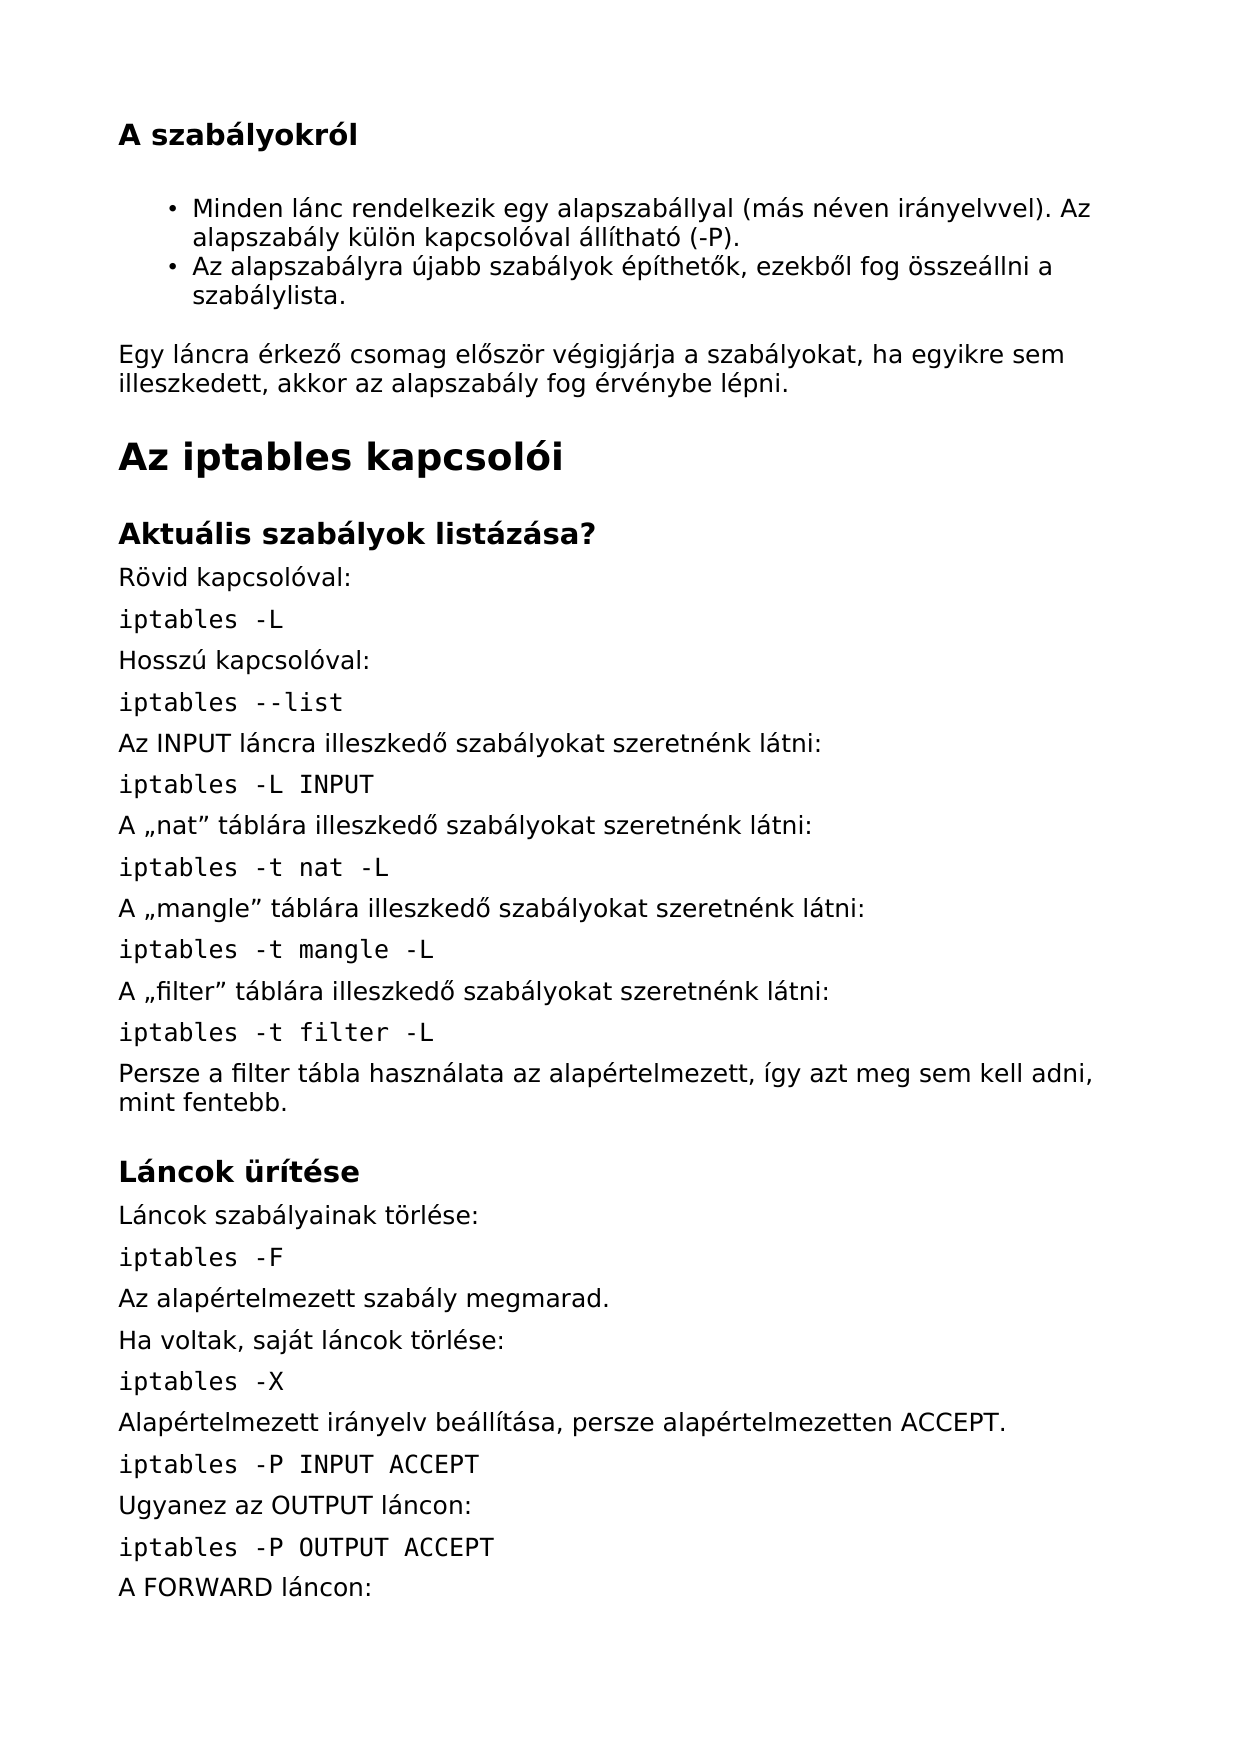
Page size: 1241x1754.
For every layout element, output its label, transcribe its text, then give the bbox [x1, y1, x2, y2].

subtitle Aktuális szabályok listázása? [118, 517, 1122, 551]
text iptables -F [118, 1243, 1122, 1272]
text Alapértelmezett irányelv beállítása, persze alapértelmezetten ACCEPT. [118, 1408, 1122, 1438]
text A „filter” táblára illeszkedő szabályokat szeretnénk látni: [118, 977, 1122, 1006]
text Ha voltak, saját láncok törlése: [118, 1326, 1122, 1355]
text Az alapértelmezett szabály megmarad. [118, 1284, 1122, 1313]
text iptables --list [118, 688, 1122, 717]
text iptables -P INPUT ACCEPT [118, 1450, 1122, 1479]
text Rövid kapcsolóval: [118, 564, 1122, 593]
text iptables -t nat -L [118, 853, 1122, 882]
subtitle Az iptables kapcsolói [118, 436, 1122, 480]
text Ugyanez az OUTPUT láncon: [118, 1491, 1122, 1520]
text iptables -L [118, 605, 1122, 634]
text Egy láncra érkező csomag először végigjárja a szabályokat, ha egyikre sem illeszkedett, akkor az alapszabály fog érvénybe lépni. [118, 340, 1122, 398]
text iptables -L INPUT [118, 771, 1122, 800]
text Láncok szabályainak törlése: [118, 1202, 1122, 1231]
text A FORWARD láncon: [118, 1574, 1122, 1603]
text iptables -t filter -L [118, 1018, 1122, 1047]
subtitle Láncok ürítése [118, 1155, 1122, 1189]
text A „nat” táblára illeszkedő szabályokat szeretnénk látni: [118, 811, 1122, 841]
text iptables -t mangle -L [118, 936, 1122, 965]
text Persze a filter tábla használata az alapértelmezett, így azt meg sem kell adni, mint fentebb. [118, 1059, 1122, 1118]
text A „mangle” táblára illeszkedő szabályokat szeretnénk látni: [118, 894, 1122, 923]
text iptables -P OUTPUT ACCEPT [118, 1533, 1122, 1562]
list Az alapszabályra újabb szabályok építhetők, ezekből fog összeállni a szabálylista. [177, 252, 1122, 311]
list Minden lánc rendelkezik egy alapszabállyal (más néven irányelvvel). Az alapszabály külön kapcsolóval állítható (-P). [177, 194, 1122, 252]
text Hosszú kapcsolóval: [118, 646, 1122, 675]
text Az INPUT láncra illeszkedő szabályokat szeretnénk látni: [118, 729, 1122, 758]
text iptables -X [118, 1367, 1122, 1397]
subtitle A szabályokról [118, 118, 1122, 152]
